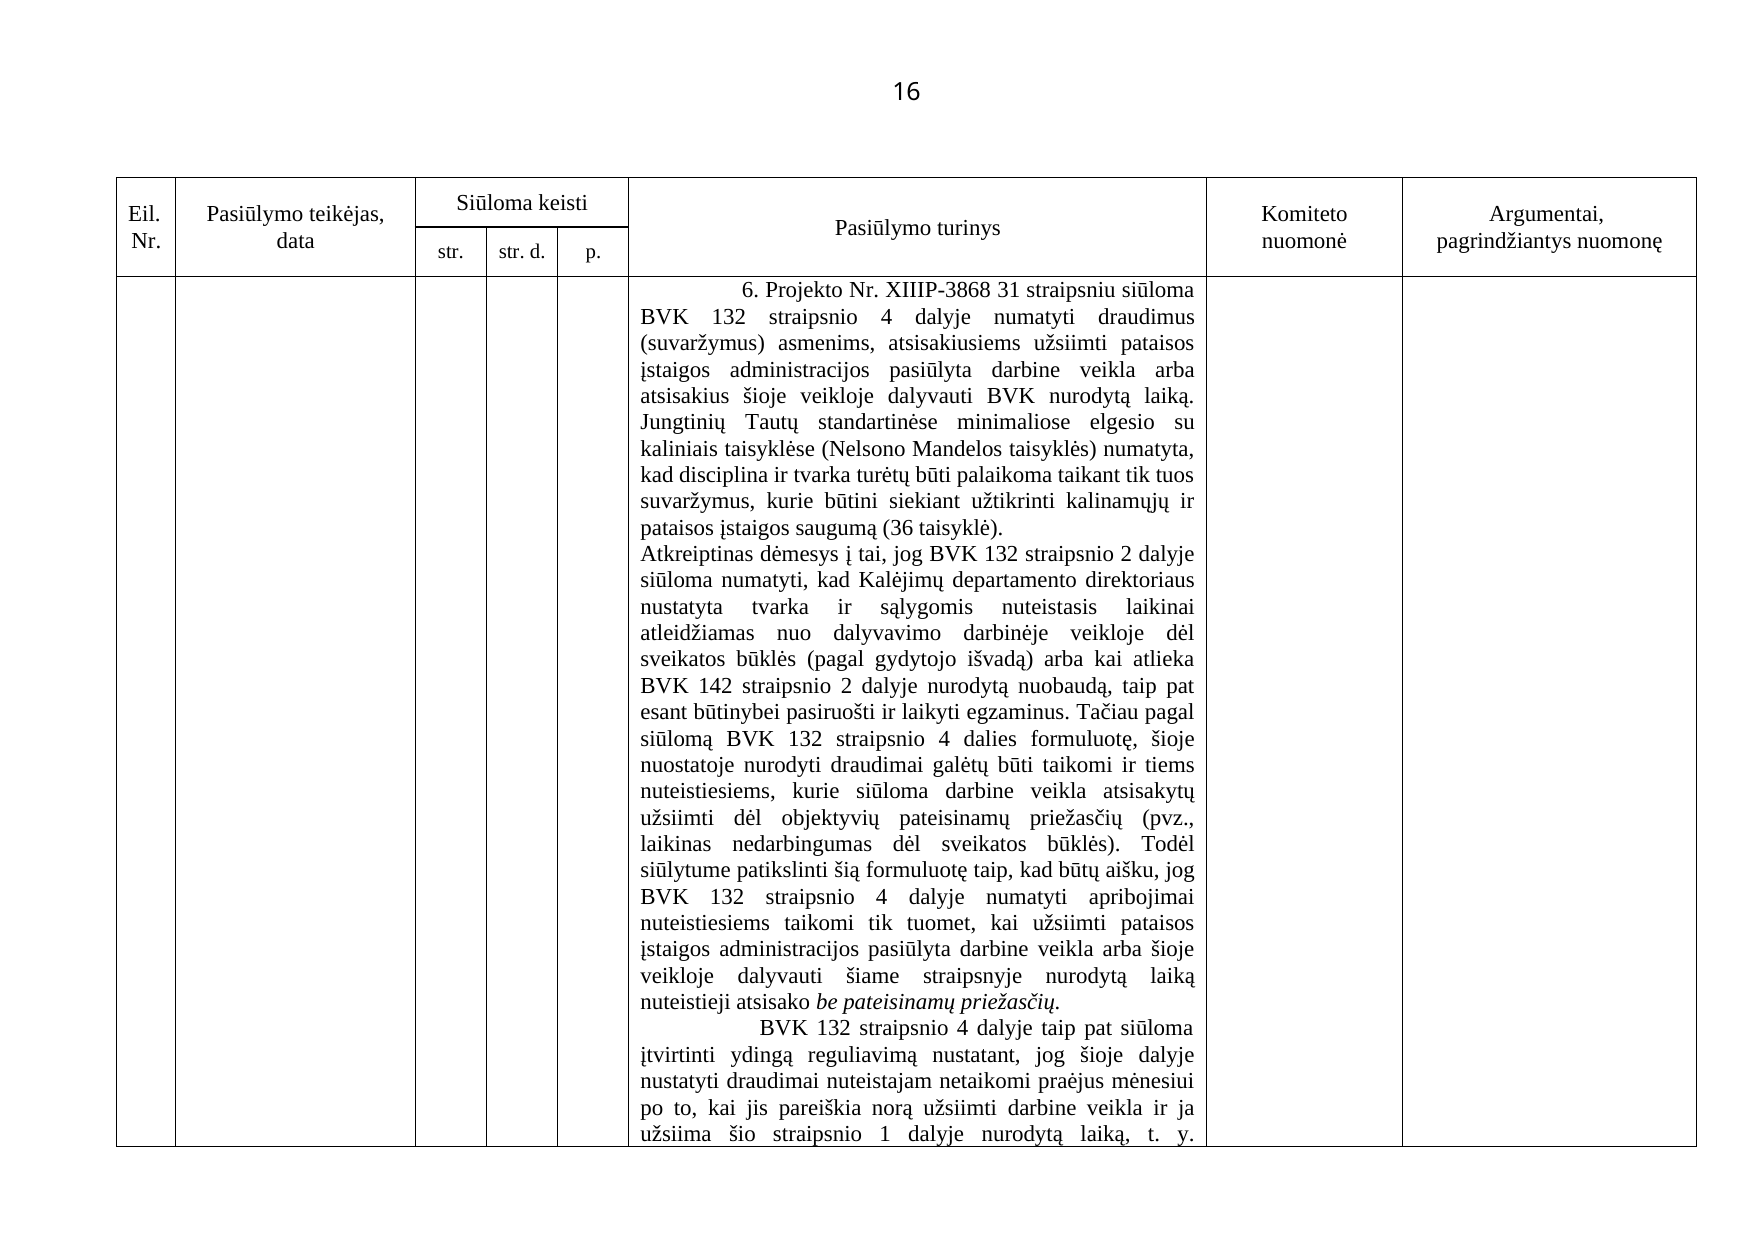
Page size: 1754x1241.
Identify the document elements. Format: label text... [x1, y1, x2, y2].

table_header Siūloma keisti [416, 178, 628, 226]
table_cell [416, 277, 486, 1146]
table_header Komiteto nuomonė [1207, 178, 1402, 276]
table_cell [1403, 277, 1696, 1146]
table_cell [176, 277, 415, 1146]
table_header Pasiūlymo turinys [629, 178, 1206, 276]
table_cell [1207, 277, 1402, 1146]
table_cell [558, 277, 628, 1146]
table_header Pasiūlymo teikėjas, data [176, 178, 415, 276]
table_cell [117, 277, 175, 1146]
table_cell 6. Projekto Nr. XIIIP-3868 31 straipsniu siūloma BVK 132 straipsnio 4 dalyje numatyti draudimus (suvaržymus) asmenims, atsisakiusiems užsiimti pataisos įstaigos administracijos pasiūlyta darbine veikla arba atsisakius šioje veikloje dalyvauti BVK nurodytą laiką. Jungtinių Tautų standartinėse minimaliose elgesio su kaliniais taisyklėse (Nelsono Mandelos taisyklės) numatyta, kad disciplina ir tvarka turėtų būti palaikoma taikant tik tuos suvaržymus, kurie būtini siekiant užtikrinti kalinamųjų ir pataisos įstaigos saugumą (36 taisyklė). Atkreiptinas dėmesys į tai, jog BVK 132 straipsnio 2 dalyje siūloma numatyti, kad Kalėjimų departamento direktoriaus nustatyta tvarka ir sąlygomis nuteistasis laikinai atleidžiamas nuo dalyvavimo darbinėje veikloje dėl sveikatos būklės (pagal gydytojo išvadą) arba kai atlieka BVK 142 straipsnio 2 dalyje nurodytą nuobaudą, taip pat esant būtinybei pasiruošti ir laikyti egzaminus. Tačiau pagal siūlomą BVK 132 straipsnio 4 dalies formuluotę, šioje nuostatoje nurodyti draudimai galėtų būti taikomi ir tiems nuteistiesiems, kurie siūloma darbine veikla atsisakytų užsiimti dėl objektyvių pateisinamų priežasčių (pvz., laikinas nedarbingumas dėl sveikatos būklės). Todėl siūlytume patikslinti šią formuluotę taip, kad būtų aišku, jog BVK 132 straipsnio 4 dalyje numatyti apribojimai nuteistiesiems taikomi tik tuomet, kai užsiimti pataisos įstaigos administracijos pasiūlyta darbine veikla arba šioje veikloje dalyvauti šiame straipsnyje nurodytą laiką nuteistieji atsisako be pateisinamų priežasčių. BVK 132 straipsnio 4 dalyje taip pat siūloma įtvirtinti ydingą reguliavimą nustatant, jog šioje dalyje nustatyti draudimai nuteistajam netaikomi praėjus mėnesiui po to, kai jis pareiškia norą užsiimti darbine veikla ir ja užsiima šio straipsnio 1 dalyje nurodytą laiką, t. y. [629, 277, 1206, 1146]
table_cell str. [416, 228, 486, 276]
table_header Argumentai, pagrindžiantys nuomonę [1403, 178, 1696, 276]
table_cell str. d. [487, 228, 557, 276]
table_cell [487, 277, 557, 1146]
table_header Eil. Nr. [117, 178, 175, 276]
table_cell p. [558, 228, 628, 276]
